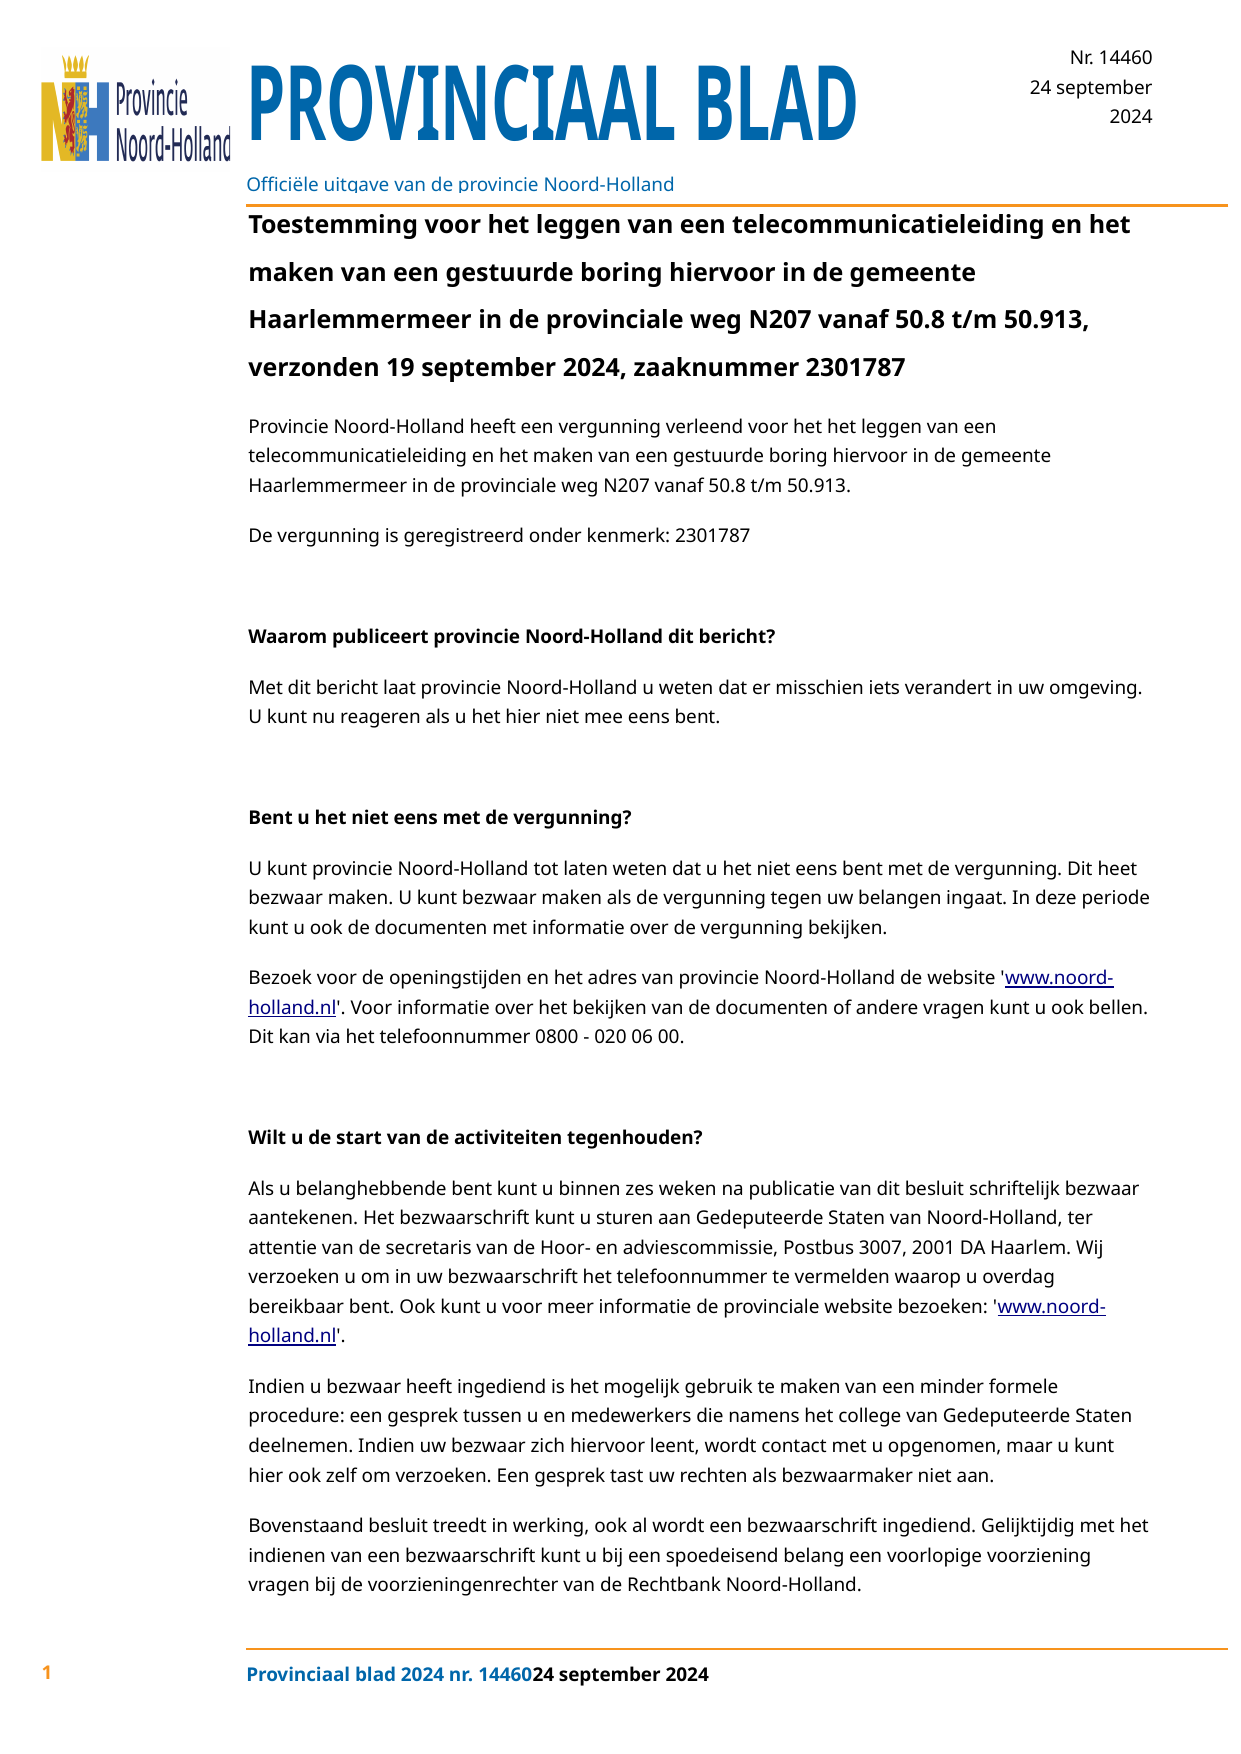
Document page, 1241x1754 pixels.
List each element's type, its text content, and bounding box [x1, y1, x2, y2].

text Toestemming voor het leggen van een telecommunicatieleiding en het maken van een gestuurde boring hiervoor in de gemeente Haarlemmermeer in de provinciale weg N207 vanaf 50.8 t/m 50.913, verzonden 19 september 2024, zaaknummer 2301787 [248, 207, 1152, 384]
text Bovenstaand besluit treedt in werking, ook al wordt een bezwaarschrift ingediend. Gelijktijdig met het indienen van een bezwaarschrift kunt u bij een spoedeisend belang een voorlopige voorziening vragen bij de voorzieningenrechter van de Rechtbank Noord-Holland. [248, 1512, 1152, 1597]
text Als u belanghebbende bent kunt u binnen zes weken na publicatie van dit besluit schriftelijk bezwaar aantekenen. Het bezwaarschrift kunt u sturen aan Gedeputeerde Staten van Noord-Holland, ter attentie van de secretaris van de Hoor- en adviescommissie, Postbus 3007, 2001 DA Haarlem. Wij verzoeken u om in uw bezwaarschrift het telefoonnummer te vermelden waarop u overdag bereikbaar bent. Ook kunt u voor meer informatie de provinciale website bezoeken: 'www.noord-holland.nl'. [248, 1175, 1152, 1348]
text U kunt provincie Noord-Holland tot laten weten dat u het niet eens bent met de vergunning. Dit heet bezwaar maken. U kunt bezwaar maken als de vergunning tegen uw belangen ingaat. In deze periode kunt u ook de documenten met informatie over de vergunning bekijken. [248, 855, 1152, 940]
picture [41, 47, 231, 172]
text De vergunning is geregistreerd onder kenmerk: 2301787 [248, 523, 1152, 548]
text Indien u bezwaar heeft ingediend is het mogelijk gebruik te maken van een minder formele procedure: een gesprek tussen u en medewerkers die namens het college van Gedeputeerde Staten deelnemen. Indien uw bezwaar zich hiervoor leent, wordt contact met u opgenomen, maar u kunt hier ook zelf om verzoeken. Een gesprek tast uw rechten als bezwaarmaker niet aan. [248, 1373, 1152, 1488]
text Waarom publiceert provincie Noord-Holland dit bericht? [248, 623, 1152, 649]
text Bent u het niet eens met de vergunning? [248, 804, 1152, 830]
text Bezoek voor de openingstijden en het adres van provincie Noord-Holland de website 'www.noord-holland.nl'. Voor informatie over het bekijken van de documenten of andere vragen kunt u ook bellen. Dit kan via het telefoonnummer 0800 - 020 06 00. [248, 964, 1152, 1049]
text Met dit bericht laat provincie Noord-Holland u weten dat er misschien iets verandert in uw omgeving. U kunt nu reageren als u het hier niet mee eens bent. [248, 674, 1152, 729]
text Wilt u de start van de activiteiten tegenhouden? [248, 1124, 1152, 1150]
text Provincie Noord-Holland heeft een vergunning verleend voor het het leggen van een telecommunicatieleiding en het maken van een gestuurde boring hiervoor in de gemeente Haarlemmermeer in de provinciale weg N207 vanaf 50.8 t/m 50.913. [248, 413, 1152, 498]
